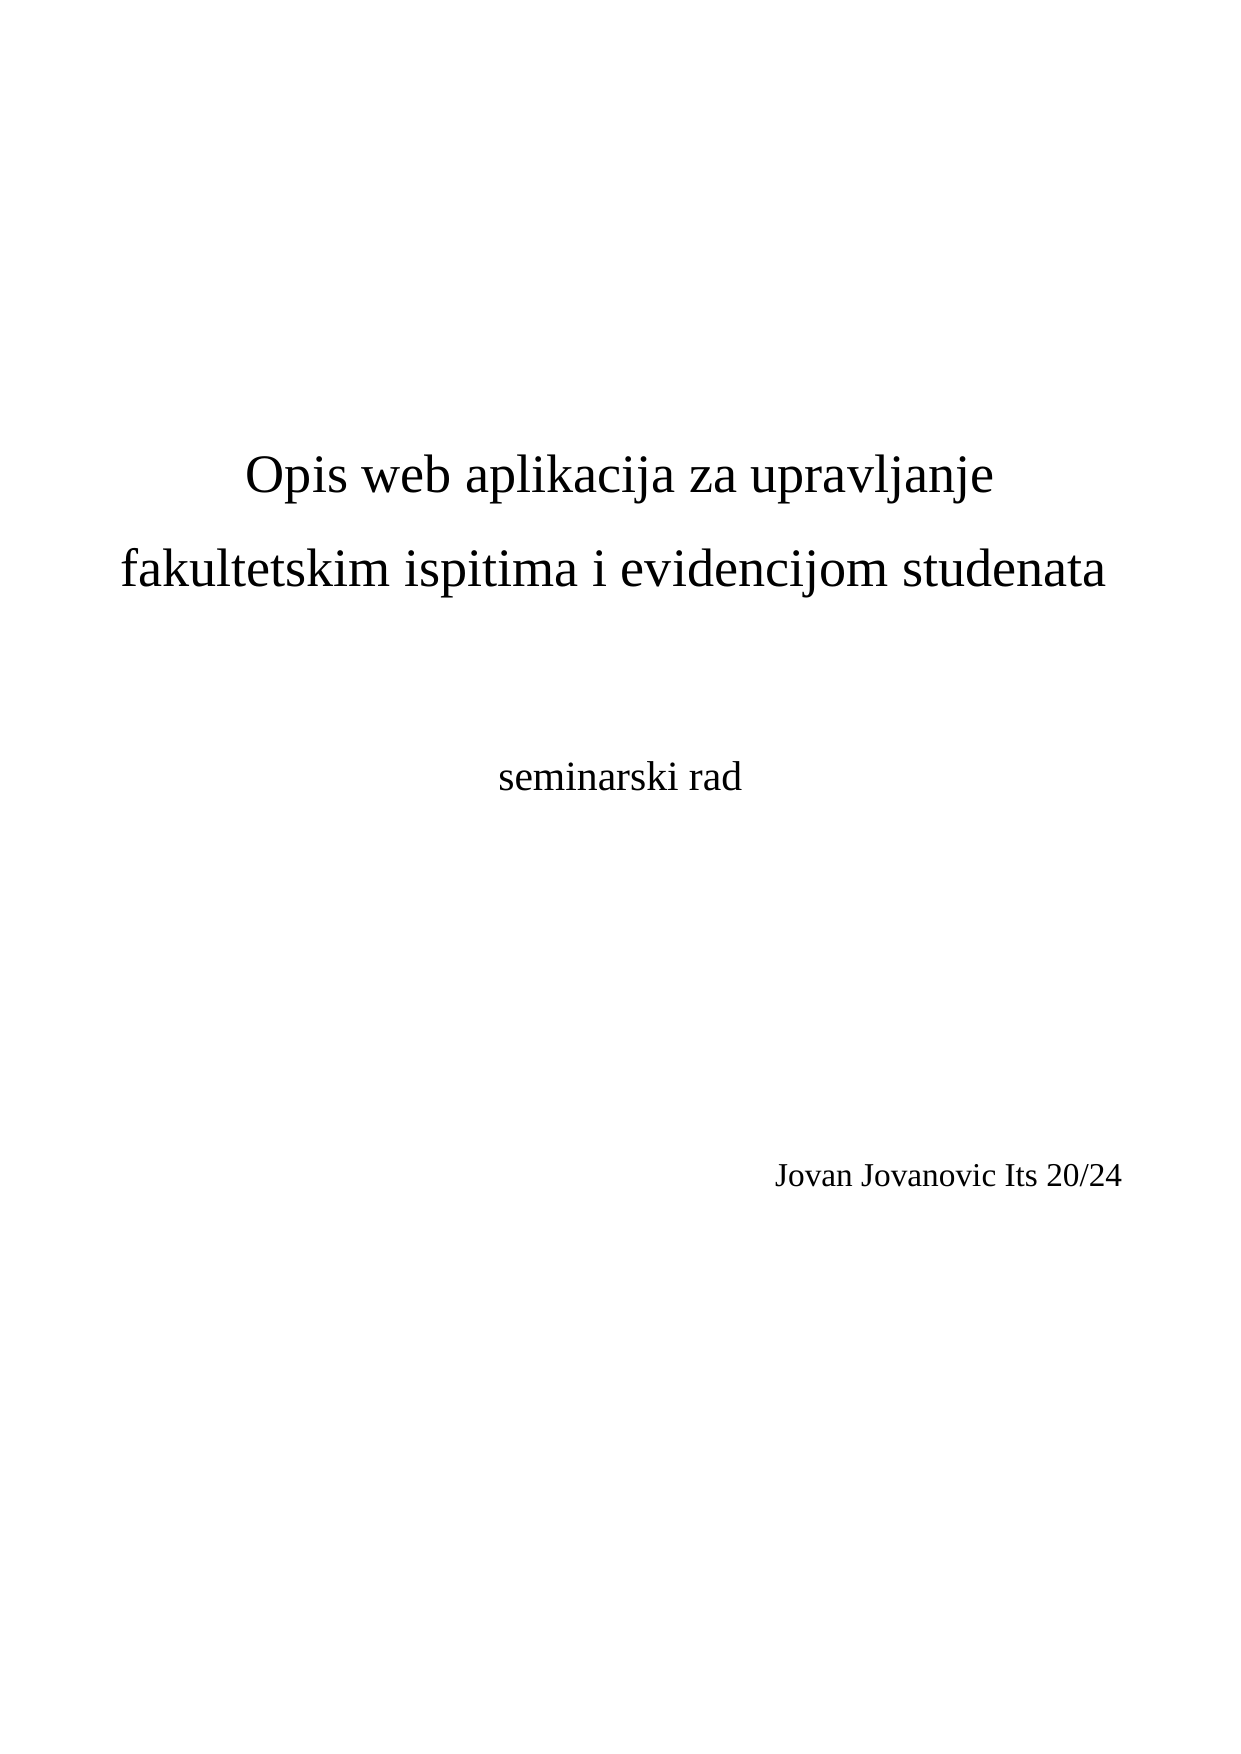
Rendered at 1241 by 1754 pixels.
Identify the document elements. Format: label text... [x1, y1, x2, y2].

text Jovan Jovanovic Its 20/24 [118, 1155, 1122, 1194]
text Opis web aplikacija za upravljanje fakultetskim ispitima i evidencijom studenata [118, 442, 1122, 598]
text seminarski rad [118, 752, 1122, 799]
